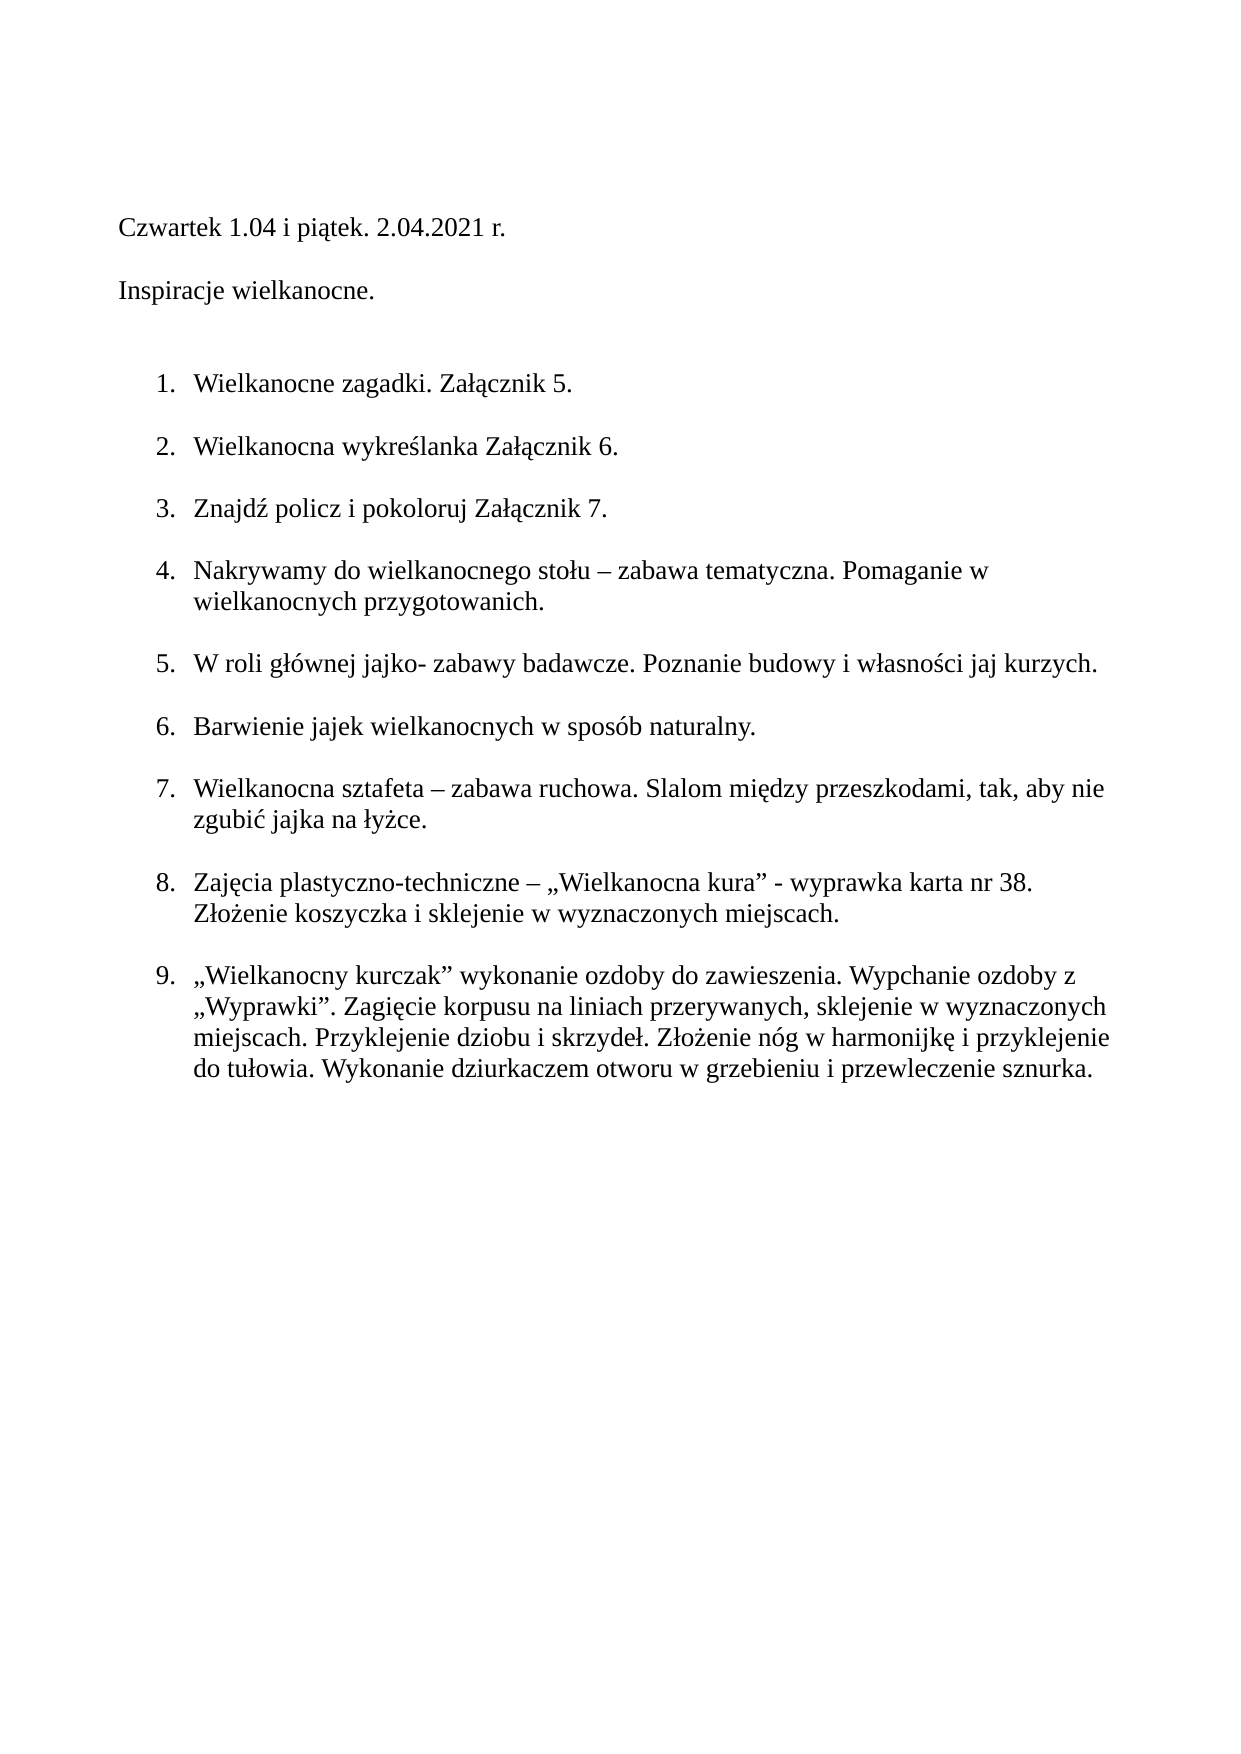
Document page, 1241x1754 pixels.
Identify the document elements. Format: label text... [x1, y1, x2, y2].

list Wielkanocne zagadki. Załącznik 5. [156, 367, 1122, 398]
list Zajęcia plastyczno-techniczne – „Wielkanocna kura” - wyprawka karta nr 38. Złożenie koszyczka i sklejenie w wyznaczonych miejscach. [156, 866, 1122, 928]
list Znajdź policz i pokoloruj Załącznik 7. [156, 492, 1122, 523]
text Czwartek 1.04 i piątek. 2.04.2021 r. [118, 212, 1122, 243]
list „Wielkanocny kurczak” wykonanie ozdoby do zawieszenia. Wypchanie ozdoby z „Wyprawki”. Zagięcie korpusu na liniach przerywanych, sklejenie w wyznaczonych miejscach. Przyklejenie dziobu i skrzydeł. Złożenie nóg w harmonijkę i przyklejenie do tułowia. Wykonanie dziurkaczem otworu w grzebieniu i przewleczenie sznurka. [156, 959, 1122, 1084]
list Wielkanocna sztafeta – zabawa ruchowa. Slalom między przeszkodami, tak, aby nie zgubić jajka na łyżce. [156, 772, 1122, 834]
list Wielkanocna wykreślanka Załącznik 6. [156, 429, 1122, 461]
list W roli głównej jajko- zabawy badawcze. Poznanie budowy i własności jaj kurzych. [156, 648, 1122, 679]
text Inspiracje wielkanocne. [118, 274, 1122, 305]
list Nakrywamy do wielkanocnego stołu – zabawa tematyczna. Pomaganie w wielkanocnych przygotowanich. [156, 554, 1122, 616]
list Barwienie jajek wielkanocnych w sposób naturalny. [156, 710, 1122, 741]
